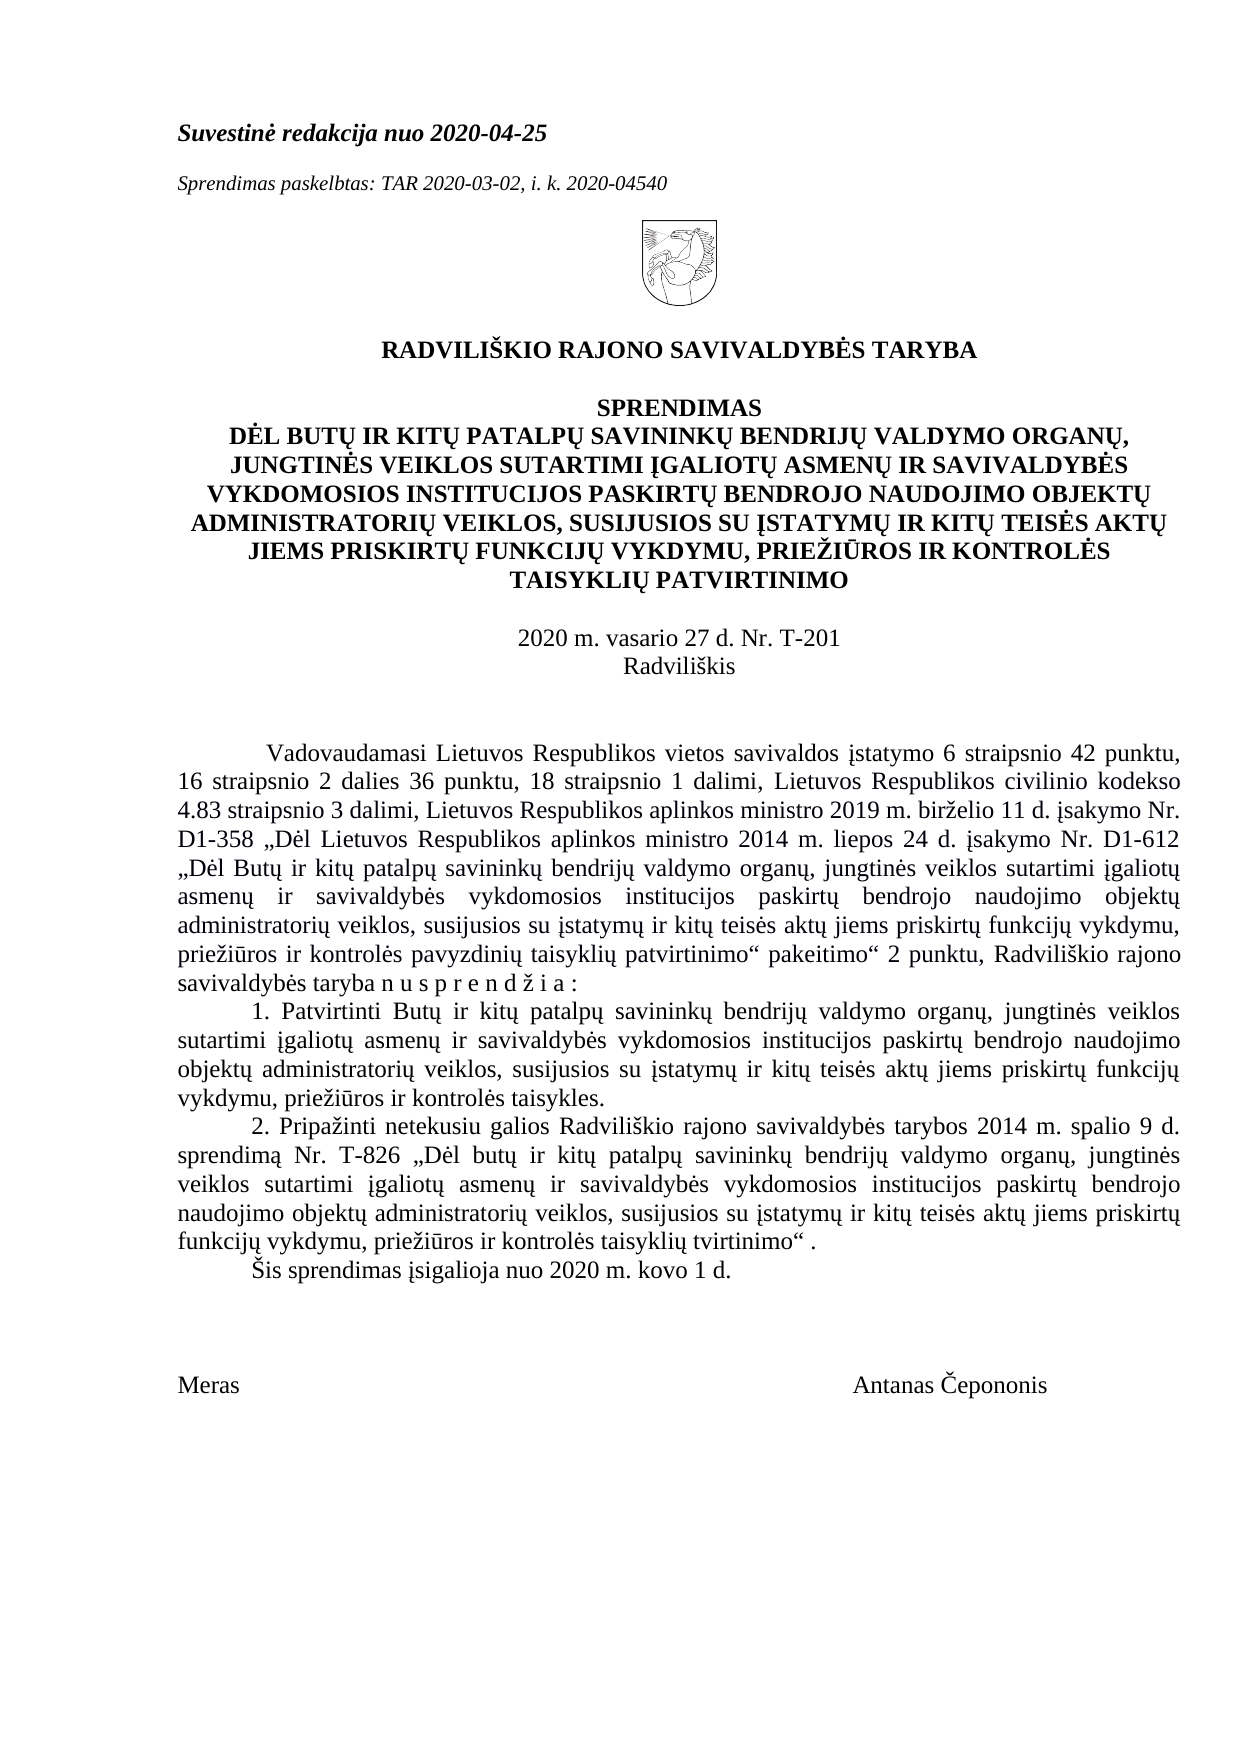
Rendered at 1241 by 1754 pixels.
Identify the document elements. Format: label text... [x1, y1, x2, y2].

text 1. Patvirtinti Butų ir kitų patalpų savininkų bendrijų valdymo organų, jungtinės veiklos sutartimi įgaliotų asmenų ir savivaldybės vykdomosios institucijos paskirtų bendrojo naudojimo objektų administratorių veiklos, susijusios su įstatymų ir kitų teisės aktų jiems priskirtų funkcijų vykdymu, priežiūros ir kontrolės taisykles. [177, 996, 1181, 1111]
text DĖL BUTŲ IR KITŲ PATALPŲ SAVININKŲ BENDRIJŲ VALDYMO ORGANŲ, JUNGTINĖS VEIKLOS SUTARTIMI ĮGALIOTŲ ASMENŲ IR SAVIVALDYBĖS VYKDOMOSIOS INSTITUCIJOS PASKIRTŲ BENDROJO NAUDOJIMO OBJEKTŲ ADMINISTRATORIŲ VEIKLOS, SUSIJUSIOS SU ĮSTATYMŲ IR KITŲ TEISĖS AKTŲ JIEMS PRISKIRTŲ FUNKCIJŲ VYKDYMU, PRIEŽIŪROS IR KONTROLĖS TAISYKLIŲ PATVIRTINIMO [177, 421, 1181, 594]
text Šis sprendimas įsigalioja nuo 2020 m. kovo 1 d. [177, 1255, 1181, 1284]
text Sprendimas paskelbtas: TAR 2020-03-02, i. k. 2020-04540 [177, 171, 1181, 195]
text 2. Pripažinti netekusiu galios Radviliškio rajono savivaldybės tarybos 2014 m. spalio 9 d. sprendimą Nr. T-826 „Dėl butų ir kitų patalpų savininkų bendrijų valdymo organų, jungtinės veiklos sutartimi įgaliotų asmenų ir savivaldybės vykdomosios institucijos paskirtų bendrojo naudojimo objektų administratorių veiklos, susijusios su įstatymų ir kitų teisės aktų jiems priskirtų funkcijų vykdymu, priežiūros ir kontrolės taisyklių tvirtinimo“ . [177, 1111, 1181, 1255]
text 2020 m. vasario 27 d. Nr. T-201 [177, 623, 1181, 651]
text Vadovaudamasi Lietuvos Respublikos vietos savivaldos įstatymo 6 straipsnio 42 punktu, 16 straipsnio 2 dalies 36 punktu, 18 straipsnio 1 dalimi, Lietuvos Respublikos civilinio kodekso 4.83 straipsnio 3 dalimi, Lietuvos Respublikos aplinkos ministro 2019 m. birželio 11 d. įsakymo Nr. D1-358 „Dėl Lietuvos Respublikos aplinkos ministro 2014 m. liepos 24 d. įsakymo Nr. D1-612 „Dėl Butų ir kitų patalpų savininkų bendrijų valdymo organų, jungtinės veiklos sutartimi įgaliotų asmenų ir savivaldybės vykdomosios institucijos paskirtų bendrojo naudojimo objektų administratorių veiklos, susijusios su įstatymų ir kitų teisės aktų jiems priskirtų funkcijų vykdymu, priežiūros ir kontrolės pavyzdinių taisyklių patvirtinimo“ pakeitimo“ 2 punktu, Radviliškio rajono savivaldybės taryba nusprendžia: [177, 738, 1181, 996]
text Meras Antanas Čepononis [177, 1370, 1181, 1399]
text SPRENDIMAS [177, 393, 1181, 421]
text Suvestinė redakcija nuo 2020-04-25 [177, 118, 1181, 147]
text RADVILIŠKIO RAJONO SAVIVALDYBĖS TARYBA [177, 335, 1181, 364]
text Radviliškis [177, 651, 1181, 680]
